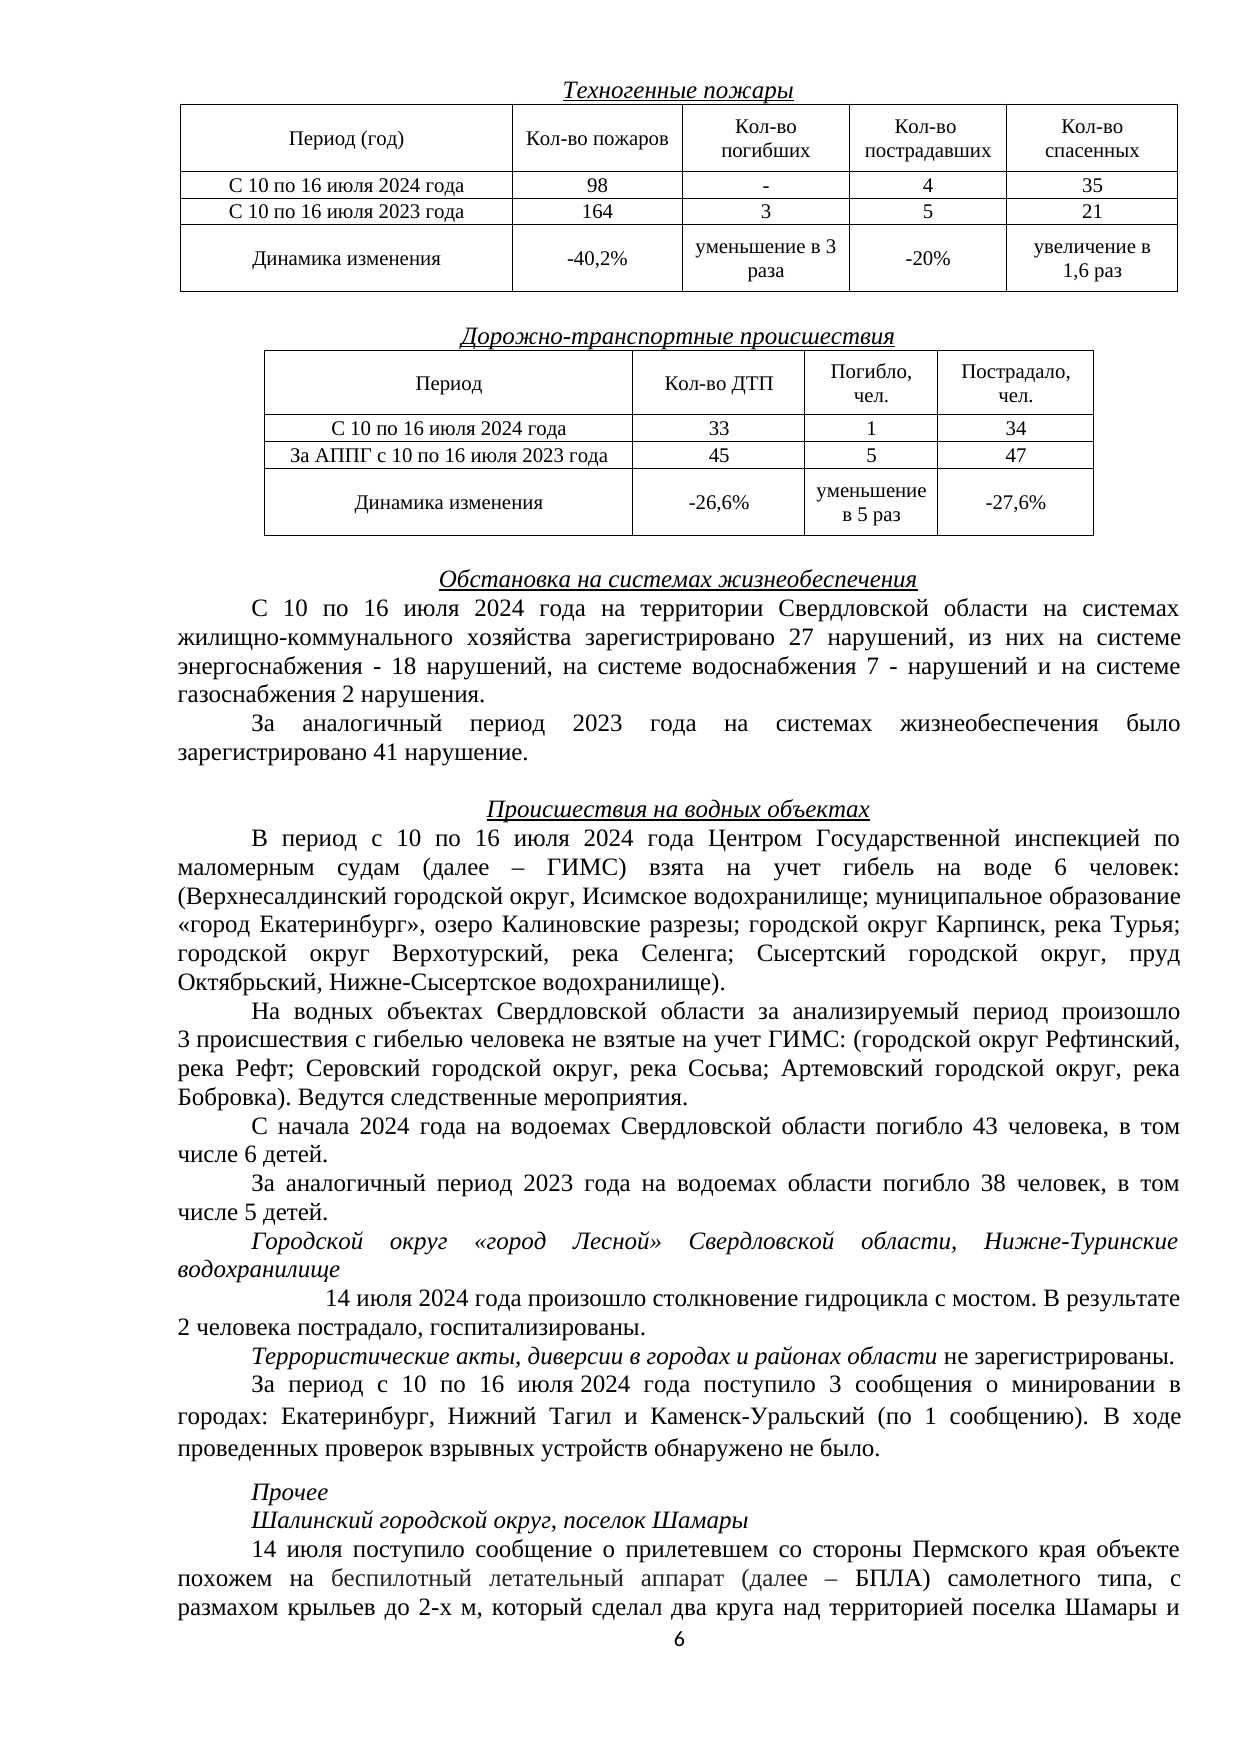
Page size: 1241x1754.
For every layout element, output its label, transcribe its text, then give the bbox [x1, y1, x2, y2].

table_header Погибло, чел. [805, 351, 937, 414]
table_header Кол-во пожаров [513, 105, 682, 171]
table_cell 33 [633, 415, 804, 441]
table_header Кол-во спасенных [1007, 105, 1177, 171]
text Прочее [177, 1477, 1181, 1505]
text За аналогичный период 2023 года на системах жизнеобеспечения было зарегистрировано 41 нарушение. [177, 708, 1181, 766]
table_cell - [683, 172, 849, 197]
table_cell 21 [1007, 199, 1177, 224]
text За аналогичный период 2023 года на водоемах области погибло 38 человек, в том числе 5 детей. [177, 1168, 1181, 1226]
text Техногенные пожары [177, 75, 1181, 104]
table_cell увеличение в 1,6 раз [1007, 225, 1177, 291]
table_cell С 10 по 16 июля 2023 года [181, 199, 512, 224]
table_cell 5 [850, 199, 1006, 224]
table_header Кол-во ДТП [633, 351, 804, 414]
text Городской округ «город Лесной» Свердловской области, Нижне-Туринские водохранилище [177, 1226, 1181, 1283]
table_cell 47 [938, 442, 1093, 467]
table_cell С 10 по 16 июля 2024 года [265, 415, 632, 441]
table_cell 5 [805, 442, 937, 467]
table_cell -27,6% [938, 469, 1093, 535]
table_header Кол-во пострадавших [850, 105, 1006, 171]
table_cell Динамика изменения [181, 225, 512, 291]
table_cell уменьшение в 3 раза [683, 225, 849, 291]
table_cell 164 [513, 199, 682, 224]
table_cell -26,6% [633, 469, 804, 535]
text 14 июля 2024 года произошло столкновение гидроцикла с мостом. В результате 2 человека пострадало, госпитализированы. [177, 1283, 1181, 1341]
text Шалинский городской округ, поселок Шамары [177, 1505, 1181, 1534]
table_cell 45 [633, 442, 804, 467]
table_cell -40,2% [513, 225, 682, 291]
table_header Кол-во погибших [683, 105, 849, 171]
text Обстановка на системах жизнеобеспечения [177, 564, 1181, 593]
table_cell 98 [513, 172, 682, 197]
table_cell 35 [1007, 172, 1177, 197]
table_cell 4 [850, 172, 1006, 197]
table_header Период [265, 351, 632, 414]
text На водных объектах Свердловской области за анализируемый период произошло 3 происшествия с гибелью человека не взятые на учет ГИМС: (городской округ Рефтинский, река Рефт; Серовский городской округ, река Сосьва; Артемовский городской округ, река Бобровка). Ведутся следственные мероприятия. [177, 996, 1181, 1111]
text За период с 10 по 16 июля 2024 года поступило 3 сообщения о минировании в городах: Екатеринбург, Нижний Тагил и Каменск-Уральский (по 1 сообщению). В ходе проведенных проверок взрывных устройств обнаружено не было. [177, 1369, 1181, 1461]
table_cell 34 [938, 415, 1093, 441]
table_cell За АППГ с 10 по 16 июля 2023 года [265, 442, 632, 467]
table_cell С 10 по 16 июля 2024 года [181, 172, 512, 197]
table_header Пострадало, чел. [938, 351, 1093, 414]
table_header Период (год) [181, 105, 512, 171]
table_cell уменьшение в 5 раз [805, 469, 937, 535]
text 14 июля поступило сообщение о прилетевшем со стороны Пермского края объекте похожем на беспилотный летательный аппарат (далее – БПЛА) самолетного типа, с размахом крыльев до 2-х м, который сделал два круга над территорией поселка Шамары и [177, 1534, 1181, 1620]
table_cell 1 [805, 415, 937, 441]
text В период с 10 по 16 июля 2024 года Центром Государственной инспекцией по маломерным судам (далее – ГИМС) взята на учет гибель на воде 6 человек: (Верхнесалдинский городской округ, Исимское водохранилище; муниципальное образование «город Екатеринбург», озеро Калиновские разрезы; городской округ Карпинск, река Турья; городской округ Верхотурский, река Селенга; Сысертский городской округ, пруд Октябрьский, Нижне-Сысертское водохранилище). [177, 823, 1181, 996]
text Террористические акты, диверсии в городах и районах области не зарегистрированы. [177, 1341, 1181, 1369]
table_cell -20% [850, 225, 1006, 291]
table_cell Динамика изменения [265, 469, 632, 535]
text Дорожно-транспортные происшествия [177, 321, 1181, 350]
text С 10 по 16 июля 2024 года на территории Свердловской области на системах жилищно-коммунального хозяйства зарегистрировано 27 нарушений, из них на системе энергоснабжения - 18 нарушений, на системе водоснабжения 7 - нарушений и на системе газоснабжения 2 нарушения. [177, 593, 1181, 708]
table_cell 3 [683, 199, 849, 224]
text Происшествия на водных объектах [177, 794, 1181, 823]
text С начала 2024 года на водоемах Свердловской области погибло 43 человека, в том числе 6 детей. [177, 1111, 1181, 1168]
